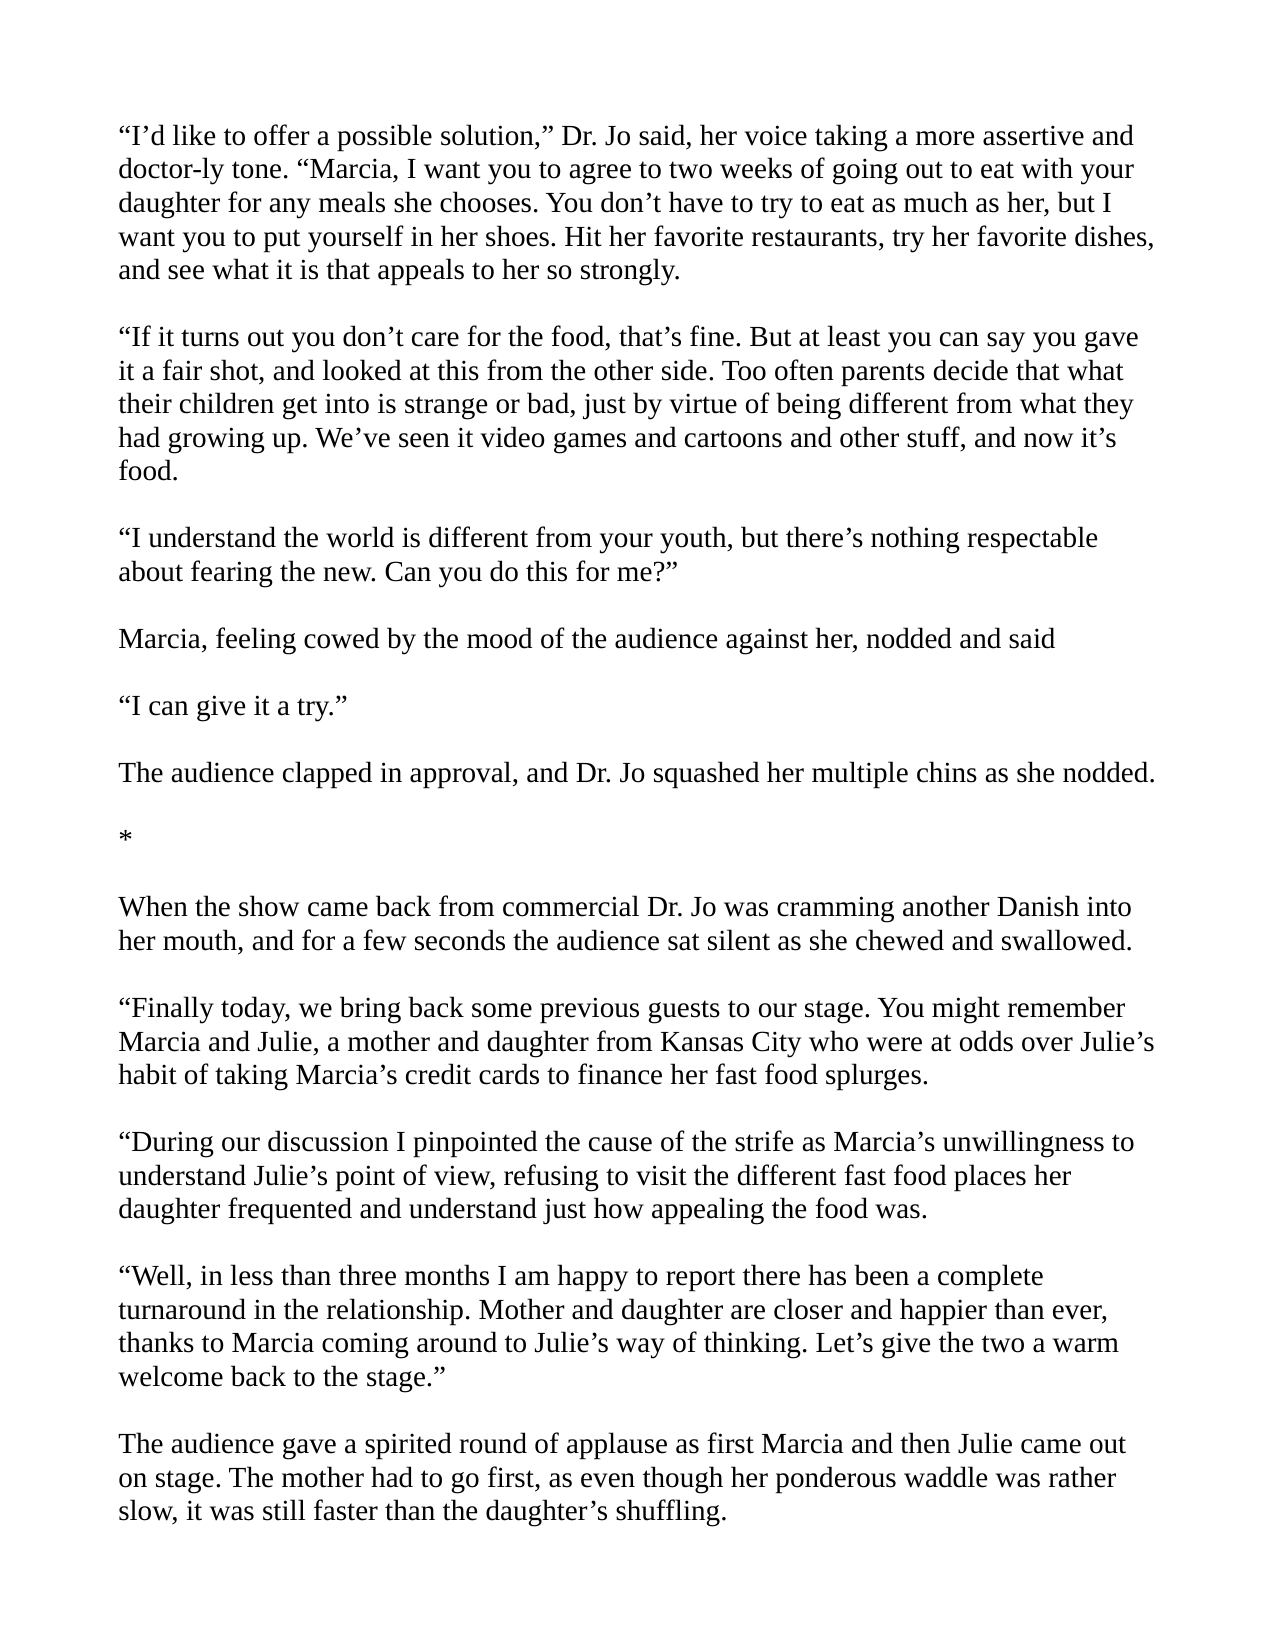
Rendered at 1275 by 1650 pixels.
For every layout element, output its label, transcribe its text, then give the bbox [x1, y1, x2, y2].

text When the show came back from commercial Dr. Jo was cramming another Danish into her mouth, and for a few seconds the audience sat silent as she chewed and swallowed. [118, 889, 1157, 957]
text The audience gave a spirited round of applause as first Marcia and then Julie came out on stage. The mother had to go first, as even though her ponderous waddle was rather slow, it was still faster than the daughter’s shuffling. [118, 1426, 1157, 1527]
text “Finally today, we bring back some previous guests to our stage. You might remember Marcia and Julie, a mother and daughter from Kansas City who were at odds over Julie’s habit of taking Marcia’s credit cards to finance her fast food splurges. [118, 990, 1157, 1091]
text “During our discussion I pinpointed the cause of the strife as Marcia’s unwillingness to understand Julie’s point of view, refusing to visit the different fast food places her daughter frequented and understand just how appealing the food was. [118, 1124, 1157, 1225]
text “If it turns out you don’t care for the food, that’s fine. But at least you can say you gave it a fair shot, and looked at this from the other side. Too often parents decide that what their children get into is strange or bad, just by virtue of being different from what they had growing up. We’ve seen it video games and cartoons and other stuff, and now it’s food. [118, 319, 1157, 487]
text “I’d like to offer a possible solution,” Dr. Jo said, her voice taking a more assertive and doctor-ly tone. “Marcia, I want you to agree to two weeks of going out to eat with your daughter for any meals she chooses. You don’t have to try to eat as much as her, but I want you to put yourself in her shoes. Hit her favorite restaurants, try her favorite dishes, and see what it is that appeals to her so strongly. [118, 118, 1157, 286]
text “Well, in less than three months I am happy to report there has been a complete turnaround in the relationship. Mother and daughter are closer and happier than ever, thanks to Marcia coming around to Julie’s way of thinking. Let’s give the two a warm welcome back to the stage.” [118, 1258, 1157, 1393]
text “I understand the world is different from your youth, but there’s nothing respectable about fearing the new. Can you do this for me?” [118, 521, 1157, 588]
text * [118, 822, 1157, 856]
text Marcia, feeling cowed by the mood of the audience against her, nodded and said [118, 621, 1157, 655]
text “I can give it a try.” [118, 688, 1157, 722]
text The audience clapped in approval, and Dr. Jo squashed her multiple chins as she nodded. [118, 755, 1157, 789]
